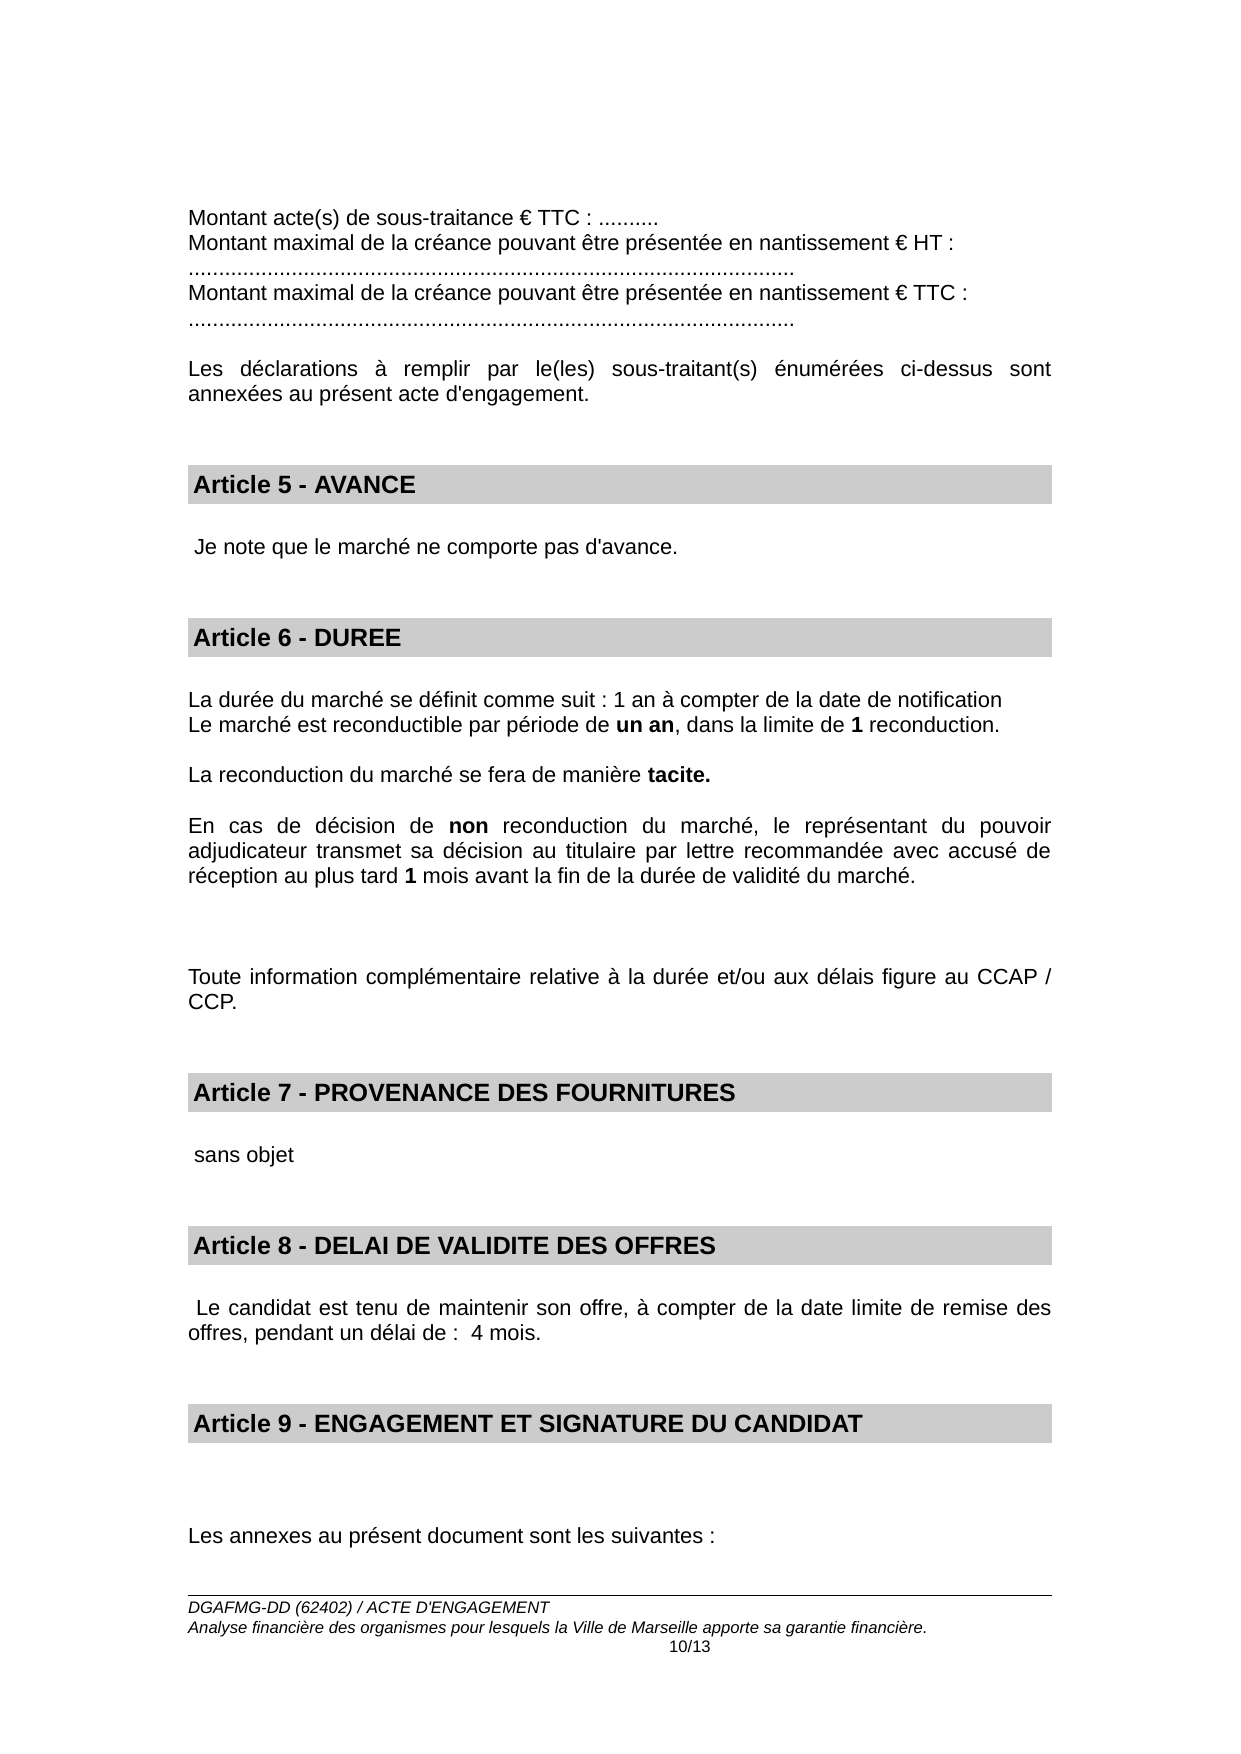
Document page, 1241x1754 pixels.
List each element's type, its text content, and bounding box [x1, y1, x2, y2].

text Les déclarations à remplir par le(les) sous-traitant(s) énumérées ci-dessus sont annexées au présent acte d'engagement. [188, 356, 1052, 406]
subtitle AVANCE [190, 468, 1050, 502]
text .................................................................................................... [188, 255, 1052, 280]
text Je note que le marché ne comporte pas d'avance. [188, 534, 1052, 559]
text Le candidat est tenu de maintenir son offre, à compter de la date limite de remise des offres, pendant un délai de : 4 mois. [188, 1294, 1052, 1345]
text Montant maximal de la créance pouvant être présentée en nantissement € TTC : [188, 280, 1052, 305]
text Toute information complémentaire relative à la durée et/ou aux délais figure au CCAP / CCP. [188, 964, 1052, 1014]
text La reconduction du marché se fera de manière tacite. [188, 762, 1052, 787]
text Les annexes au présent document sont les suivantes : [188, 1523, 1052, 1548]
subtitle PROVENANCE DES FOURNITURES [190, 1076, 1050, 1110]
text La durée du marché se définit comme suit : 1 an à compter de la date de notification [188, 686, 1052, 712]
text Montant acte(s) de sous-traitance € TTC : .......... [188, 204, 1052, 230]
text Montant maximal de la créance pouvant être présentée en nantissement € HT : [188, 230, 1052, 255]
text En cas de décision de non reconduction du marché, le représentant du pouvoir adjudicateur transmet sa décision au titulaire par lettre recommandée avec accusé de réception au plus tard 1 mois avant la fin de la durée de validité du marché. [188, 812, 1052, 888]
text sans objet [188, 1142, 1052, 1167]
subtitle ENGAGEMENT ET SIGNATURE DU CANDIDAT [190, 1406, 1050, 1441]
text .................................................................................................... [188, 305, 1052, 331]
subtitle DUREE [190, 620, 1050, 655]
subtitle DELAI DE VALIDITE DES OFFRES [190, 1228, 1050, 1263]
text Le marché est reconductible par période de un an, dans la limite de 1 reconduction. [188, 712, 1052, 737]
